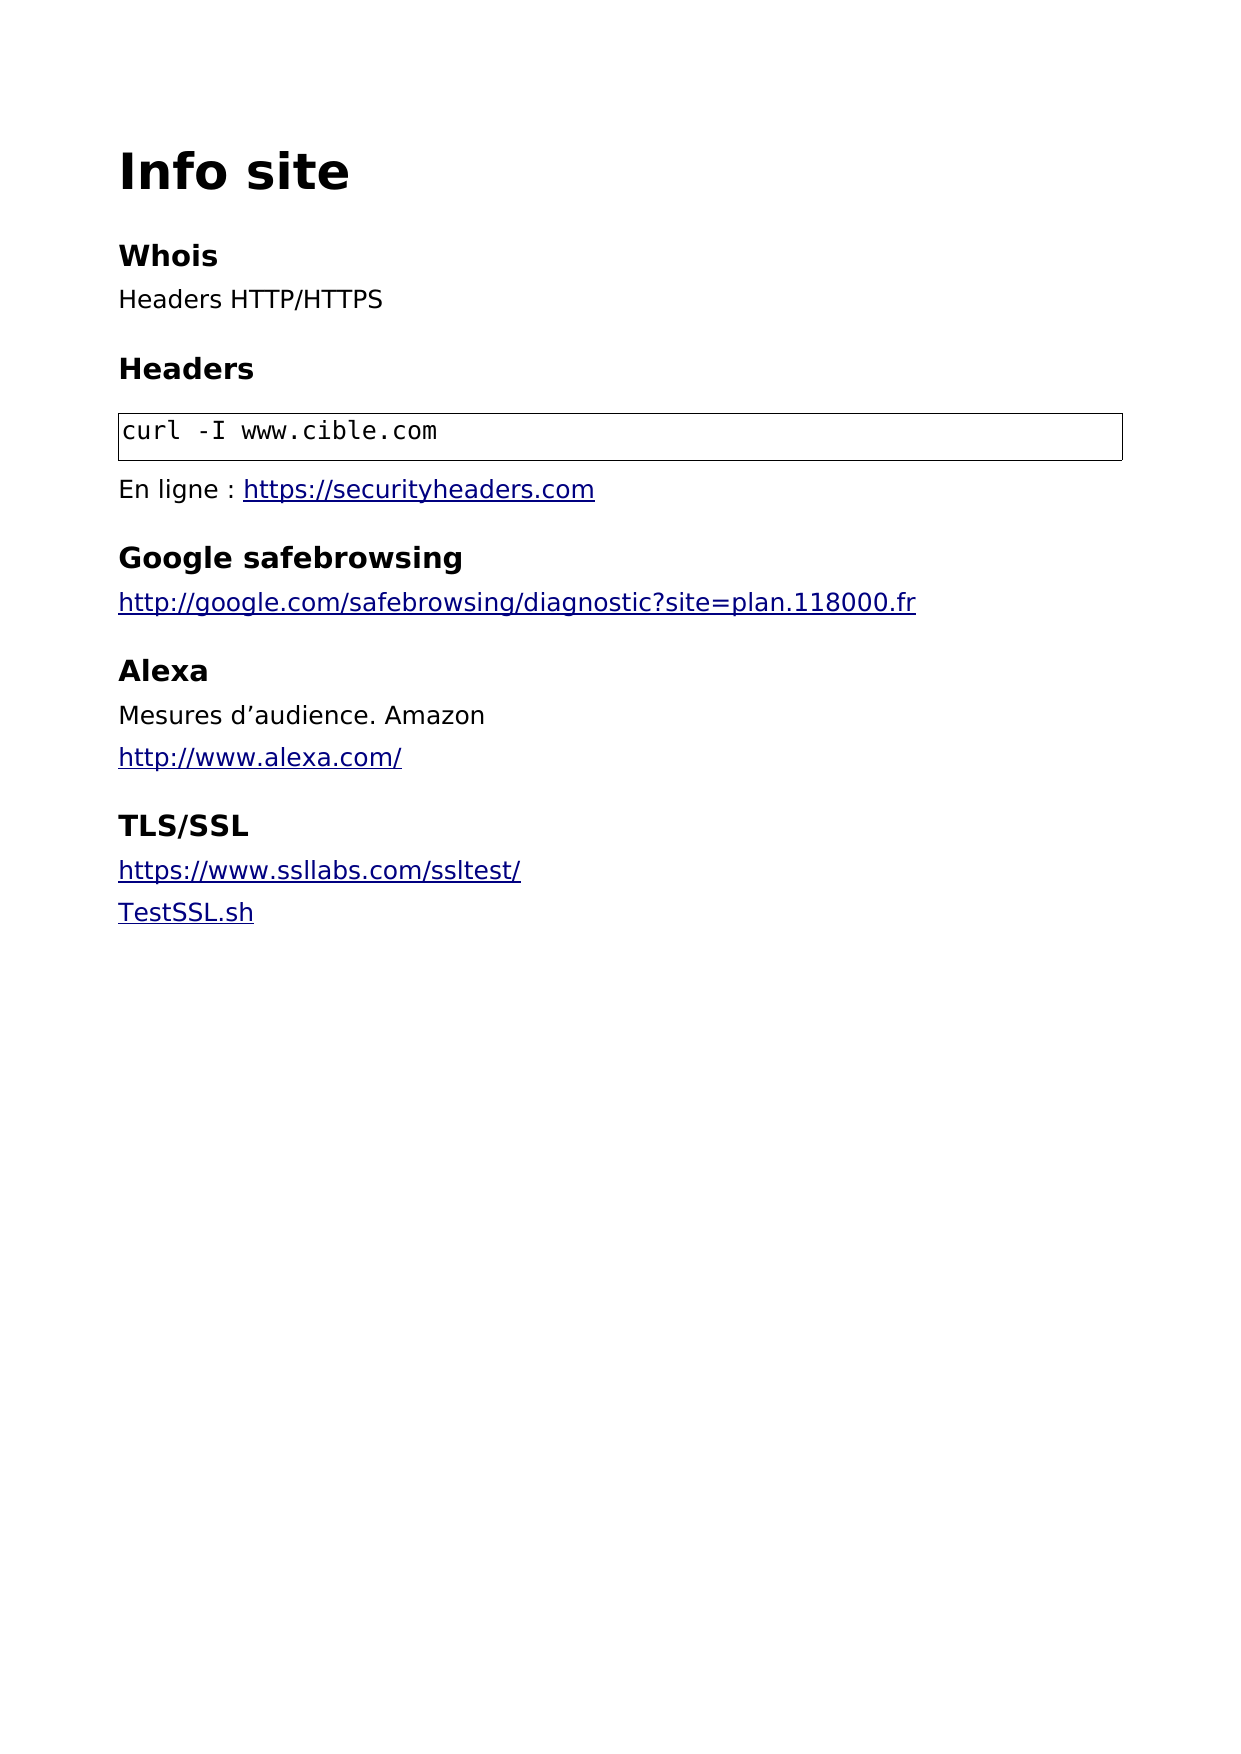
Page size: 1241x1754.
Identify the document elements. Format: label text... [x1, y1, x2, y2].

text Mesures d’audience. Amazon [118, 701, 1122, 730]
text https://www.ssllabs.com/ssltest/ [118, 856, 1122, 885]
text Headers HTTP/HTTPS [118, 285, 1122, 314]
subtitle TLS/SSL [118, 809, 1122, 843]
table_header curl -I www.cible.com [119, 414, 1122, 460]
text En ligne : https://securityheaders.com [118, 475, 1122, 504]
subtitle Google safebrowsing [118, 542, 1122, 576]
subtitle Info site [118, 143, 1122, 201]
text http://google.com/safebrowsing/diagnostic?site=plan.118000.fr [118, 588, 1122, 617]
text http://www.alexa.com/ [118, 743, 1122, 772]
subtitle Alexa [118, 655, 1122, 689]
subtitle Whois [118, 239, 1122, 273]
subtitle Headers [118, 352, 1122, 386]
text TestSSL.sh [118, 898, 1122, 927]
